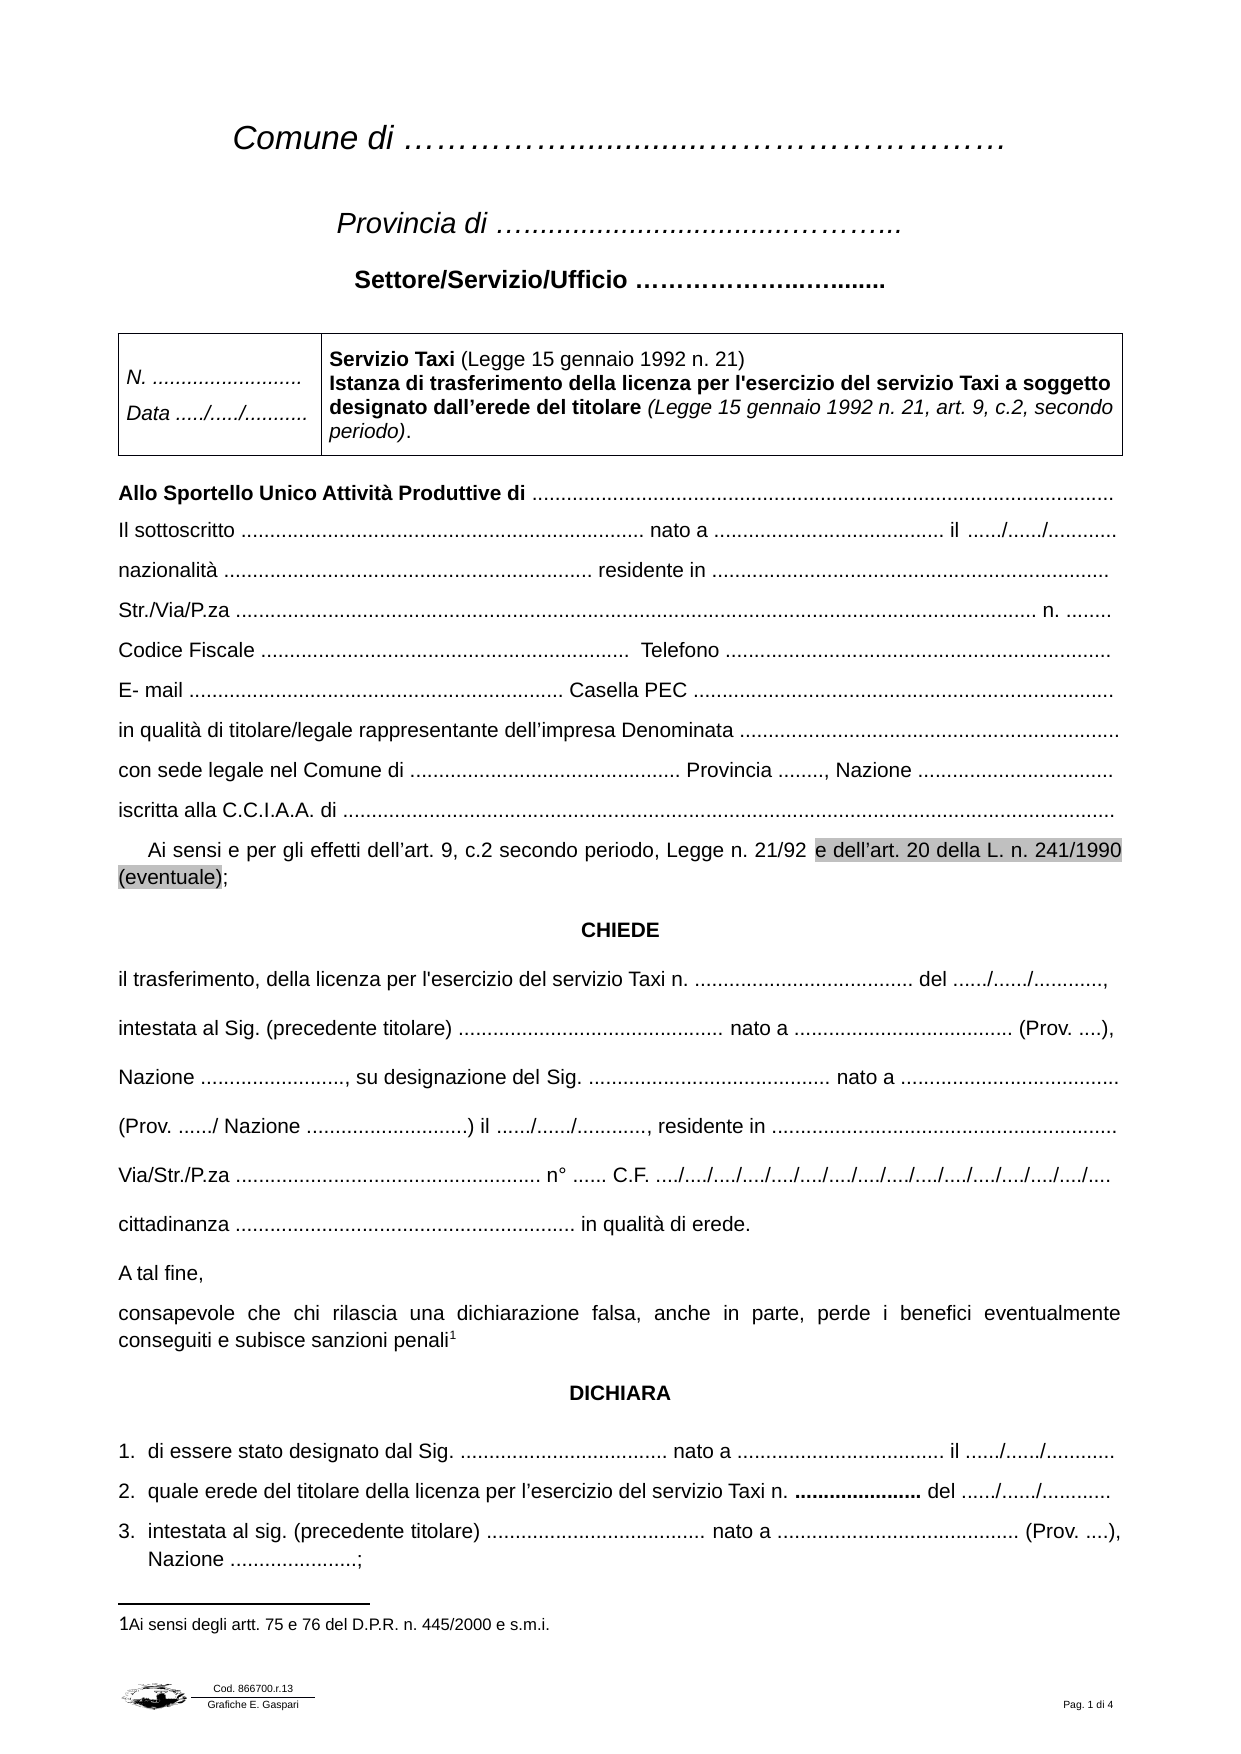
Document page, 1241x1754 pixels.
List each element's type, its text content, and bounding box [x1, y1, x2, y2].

text Str./Via/P.za ........................................................................................................................................... n. ........ [118, 598, 1122, 622]
table_header Servizio Taxi (Legge 15 gennaio 1992 n. 21) Istanza di trasferimento della licenza per l'esercizio del servizio Taxi a soggetto designato dall’erede del titolare (Legge 15 gennaio 1992 n. 21, art. 9, c.2, secondo periodo). [322, 334, 1122, 455]
text Allo Sportello Unico Attività Produttive di ..................................................................................................... [118, 481, 1122, 505]
text Settore/Servizio/Ufficio ………………...…........ [118, 265, 1122, 294]
text in qualità di titolare/legale rappresentante dell’impresa Denominata .................................................................. [118, 718, 1122, 742]
text E- mail ................................................................. Casella PEC ......................................................................... [118, 678, 1122, 702]
subtitle intestata al Sig. (precedente titolare) .............................................. nato a ...................................... (Prov. ....), [118, 1016, 1122, 1039]
subtitle DICHIARA [118, 1380, 1122, 1404]
text consapevole che chi rilascia una dichiarazione falsa, anche in parte, perde i benefici eventualmente conseguiti e subisce sanzioni penali [118, 1300, 1122, 1352]
list intestata al sig. (precedente titolare) ...................................... nato a .......................................... (Prov. ....), Nazione ......................; [118, 1519, 1122, 1570]
text Provincia di ….................................………... [118, 207, 1122, 240]
text Il sottoscritto ...................................................................... nato a ........................................ il ....../....../............ [118, 518, 1122, 542]
text Comune di ……………...............……………………… [118, 118, 1122, 157]
text Codice Fiscale ................................................................ Telefono ................................................................... [118, 638, 1122, 662]
subtitle (Prov. ....../ Nazione ............................) il ....../....../............, residente in ............................................................ [118, 1113, 1122, 1137]
text con sede legale nel Comune di ............................................... Provincia ........, Nazione .................................. [118, 758, 1122, 782]
list quale erede del titolare della licenza per l’esercizio del servizio Taxi n. ...................... del ....../....../............ [118, 1479, 1122, 1503]
subtitle il trasferimento, della licenza per l'esercizio del servizio Taxi n. ...................................... del ....../....../............, [118, 967, 1122, 991]
subtitle cittadinanza ........................................................... in qualità di erede. [118, 1211, 1122, 1235]
text iscritta alla C.C.I.A.A. di ...................................................................................................................................... [118, 798, 1122, 822]
table_header N. .......................... Data ...../...../........... [119, 334, 321, 455]
text Ai sensi e per gli effetti dell’art. 9, c.2 secondo periodo, Legge n. 21/92 e dell’art. 20 della L. n. 241/1990 (eventuale); [118, 838, 1122, 889]
subtitle Via/Str./P.za ..................................................... n° ...... C.F. ..../..../..../..../..../..../..../..../..../..../..../..../..../..../..../.... [118, 1162, 1122, 1186]
text nazionalità ................................................................ residente in ..................................................................... [118, 558, 1122, 582]
text A tal fine, [118, 1260, 1122, 1284]
text Ai sensi degli artt. 75 e 76 del D.P.R. n. 445/2000 e s.m.i. [118, 1610, 1122, 1636]
subtitle Nazione ........................., su designazione del Sig. .......................................... nato a ...................................... [118, 1064, 1122, 1088]
list di essere stato designato dal Sig. .................................... nato a .................................... il ....../....../............ [118, 1439, 1122, 1463]
subtitle CHIEDE [118, 918, 1122, 942]
